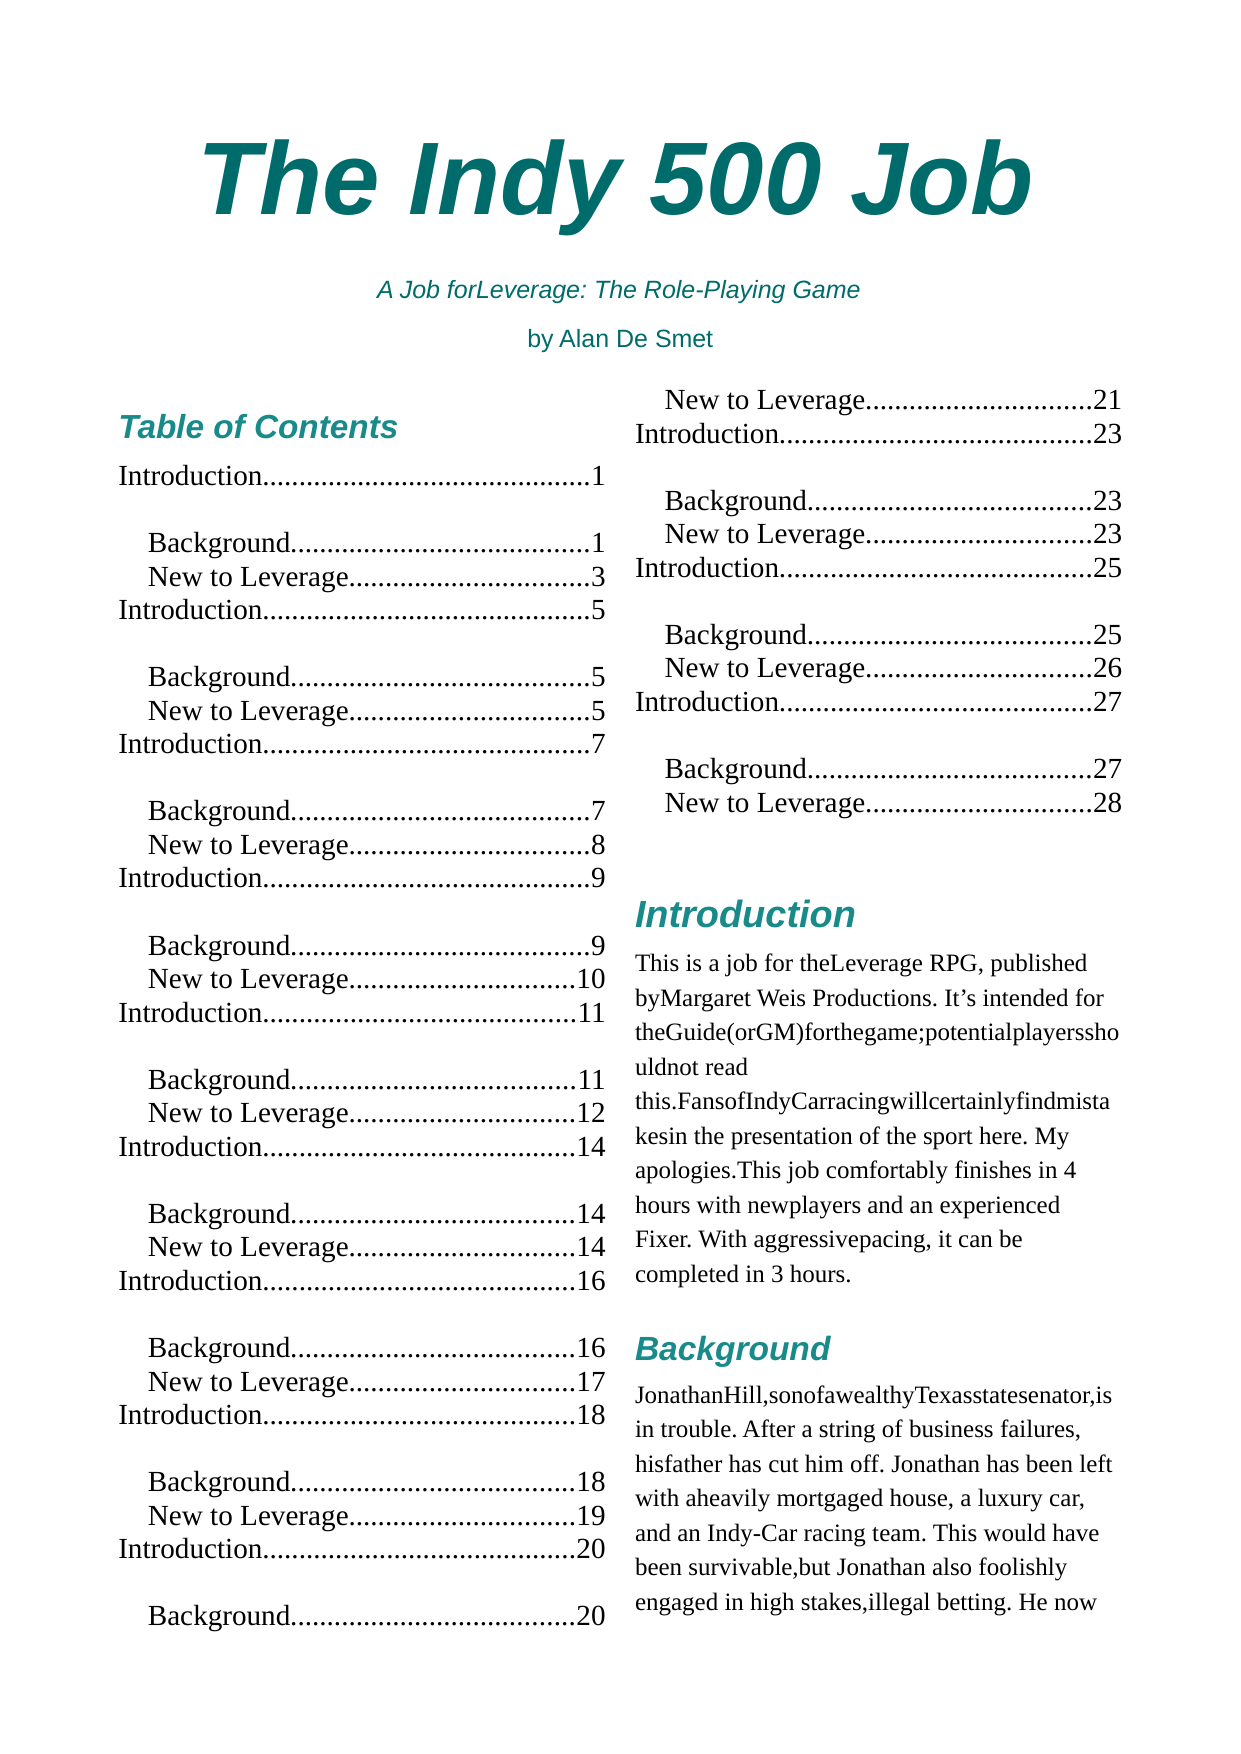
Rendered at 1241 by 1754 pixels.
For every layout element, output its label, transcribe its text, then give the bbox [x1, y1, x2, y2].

text Introduction 7 [118, 726, 605, 760]
text New to Leverage 5 [148, 693, 605, 726]
text JonathanHill,sonofawealthyTexasstatesenator,is in trouble. After a string of business failures, hisfather has cut him off. Jonathan has been left with aheavily mortgaged house, a luxury car, and an Indy-Car racing team. This would have been survivable,but Jonathan also foolishly engaged in high stakes,illegal betting. He now [635, 1380, 1122, 1615]
text New to Leverage 12 [148, 1095, 605, 1129]
text Background 5 [148, 659, 605, 693]
subtitle Background [635, 1329, 1122, 1367]
text New to Leverage 28 [664, 785, 1122, 818]
text Introduction 23 [635, 416, 1122, 449]
text Introduction 5 [118, 592, 605, 626]
text New to Leverage 26 [664, 651, 1122, 684]
text Introduction 18 [118, 1397, 605, 1431]
text Introduction 27 [635, 684, 1122, 718]
text Introduction 1 [118, 458, 605, 492]
text Introduction 20 [118, 1531, 605, 1565]
text Introduction 16 [118, 1263, 605, 1297]
text New to Leverage 19 [148, 1498, 605, 1531]
text New to Leverage 14 [148, 1229, 605, 1263]
text New to Leverage 8 [148, 827, 605, 861]
text Introduction 25 [635, 550, 1122, 583]
text Background 18 [148, 1464, 605, 1498]
subtitle Introduction [635, 892, 1122, 936]
text New to Leverage 10 [148, 961, 605, 995]
text Background 1 [148, 525, 605, 559]
subtitle Table of Contents [118, 407, 605, 446]
text Background 14 [148, 1196, 605, 1229]
text New to Leverage 23 [664, 516, 1122, 550]
text Background 27 [664, 751, 1122, 785]
text Introduction 11 [118, 995, 605, 1028]
text New to Leverage 21 [664, 382, 1122, 416]
text Background 20 [148, 1598, 605, 1632]
text Introduction 9 [118, 861, 605, 894]
text New to Leverage 3 [148, 559, 605, 592]
text Introduction 14 [118, 1129, 605, 1162]
text This is a job for theLeverage RPG, published byMargaret Weis Productions. It’s intended for theGuide(orGM)forthegame;potentialplayersshouldnot read this.FansofIndyCarracingwillcertainlyfindmistakesin the presentation of the sport here. My apologies.This job comfortably finishes in 4 hours with newplayers and an experienced Fixer. With aggressivepacing, it can be completed in 3 hours. [635, 948, 1122, 1287]
text New to Leverage 17 [148, 1364, 605, 1397]
text Background 23 [664, 483, 1122, 516]
text Background 16 [148, 1330, 605, 1364]
text Background 25 [664, 617, 1122, 651]
text Background 11 [148, 1062, 605, 1095]
text Background 9 [148, 928, 605, 961]
text Background 7 [148, 793, 605, 827]
